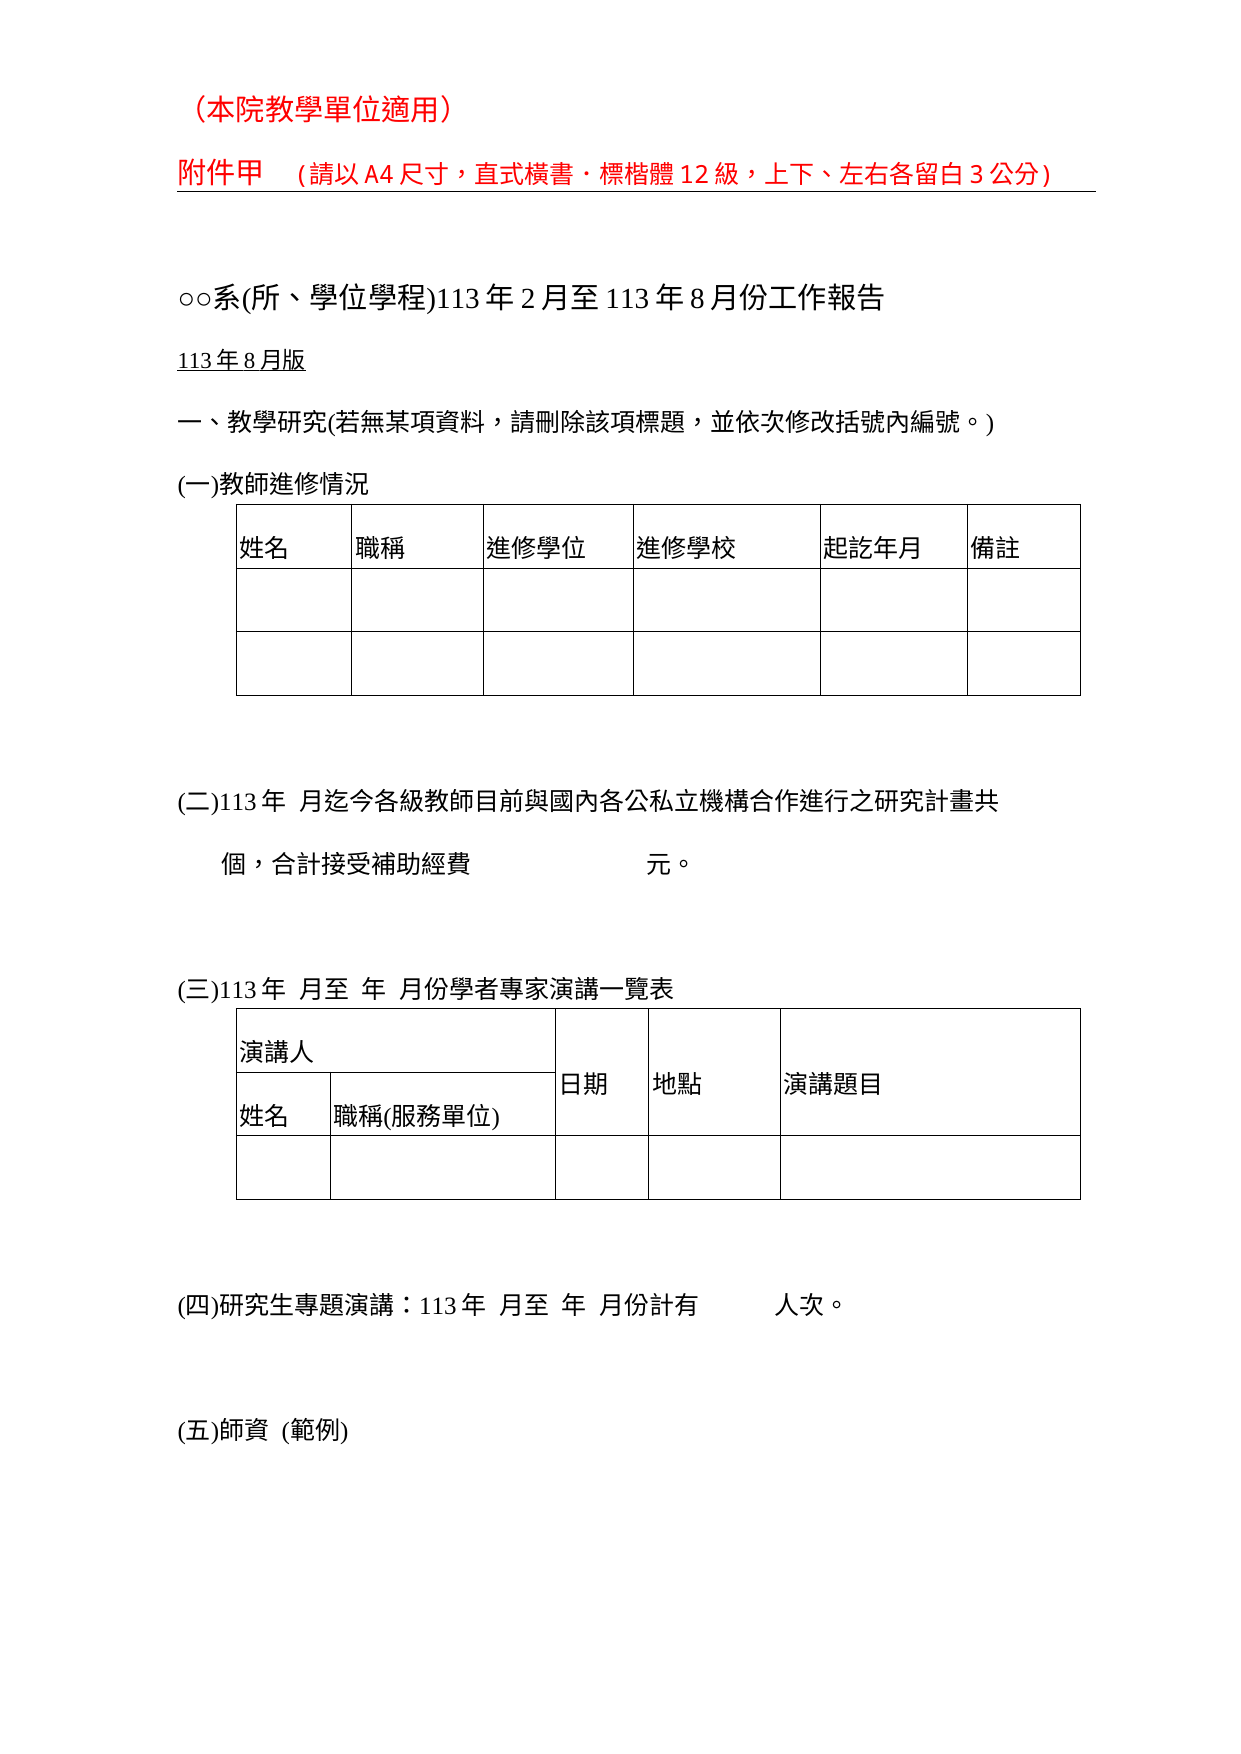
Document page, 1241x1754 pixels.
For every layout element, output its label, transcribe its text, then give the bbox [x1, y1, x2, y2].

table_cell [634, 632, 820, 694]
table_cell 姓名 [237, 1073, 330, 1135]
table_header 地點 [649, 1009, 780, 1135]
text （本院教學單位適用） [177, 66, 1063, 129]
table_cell [634, 569, 820, 631]
text (三)113年 月至 年 月份學者專家演講一覽表 [177, 946, 1063, 1008]
table_header 起訖年月 [821, 505, 967, 567]
text 附件甲 (請以A4尺寸，直式橫書．標楷體12級，上下、左右各留白3公分) [177, 129, 1063, 191]
table_header 演講人 [237, 1009, 555, 1072]
table_header 職稱 [352, 505, 483, 567]
table_cell [821, 569, 967, 631]
table_cell [968, 632, 1080, 694]
table_header 演講題目 [781, 1009, 1080, 1135]
table_header 姓名 [237, 505, 351, 567]
table_cell [821, 632, 967, 694]
text (二)113年 月迄今各級教師目前與國內各公私立機構合作進行之研究計畫共 個，合計接受補助經費 元。 [177, 758, 1063, 883]
text (一)教師進修情況 [177, 441, 1063, 504]
table_cell [968, 569, 1080, 631]
table_cell [556, 1136, 648, 1199]
text 一、教學研究(若無某項資料，請刪除該項標題，並依次修改括號內編號。) [177, 379, 1063, 441]
table_cell 職稱(服務單位) [331, 1073, 555, 1135]
table_cell [484, 569, 633, 631]
table_cell [352, 569, 483, 631]
table_cell [649, 1136, 780, 1199]
text (五)師資 (範例) [177, 1387, 1063, 1450]
table_cell [237, 632, 351, 694]
table_cell [331, 1136, 555, 1199]
table_header 進修學校 [634, 505, 820, 567]
table_cell [781, 1136, 1080, 1199]
table_header 備註 [968, 505, 1080, 567]
table_cell [352, 632, 483, 694]
table_cell [484, 632, 633, 694]
table_cell [237, 569, 351, 631]
table_header 日期 [556, 1009, 648, 1135]
table_cell [237, 1136, 330, 1199]
table_header 進修學位 [484, 505, 633, 567]
text ○○系(所、學位學程)113年2月至113年8月份工作報告 113年8月版 [177, 254, 1063, 379]
text (四)研究生專題演講：113年 月至 年 月份計有 人次。 [177, 1262, 1063, 1325]
